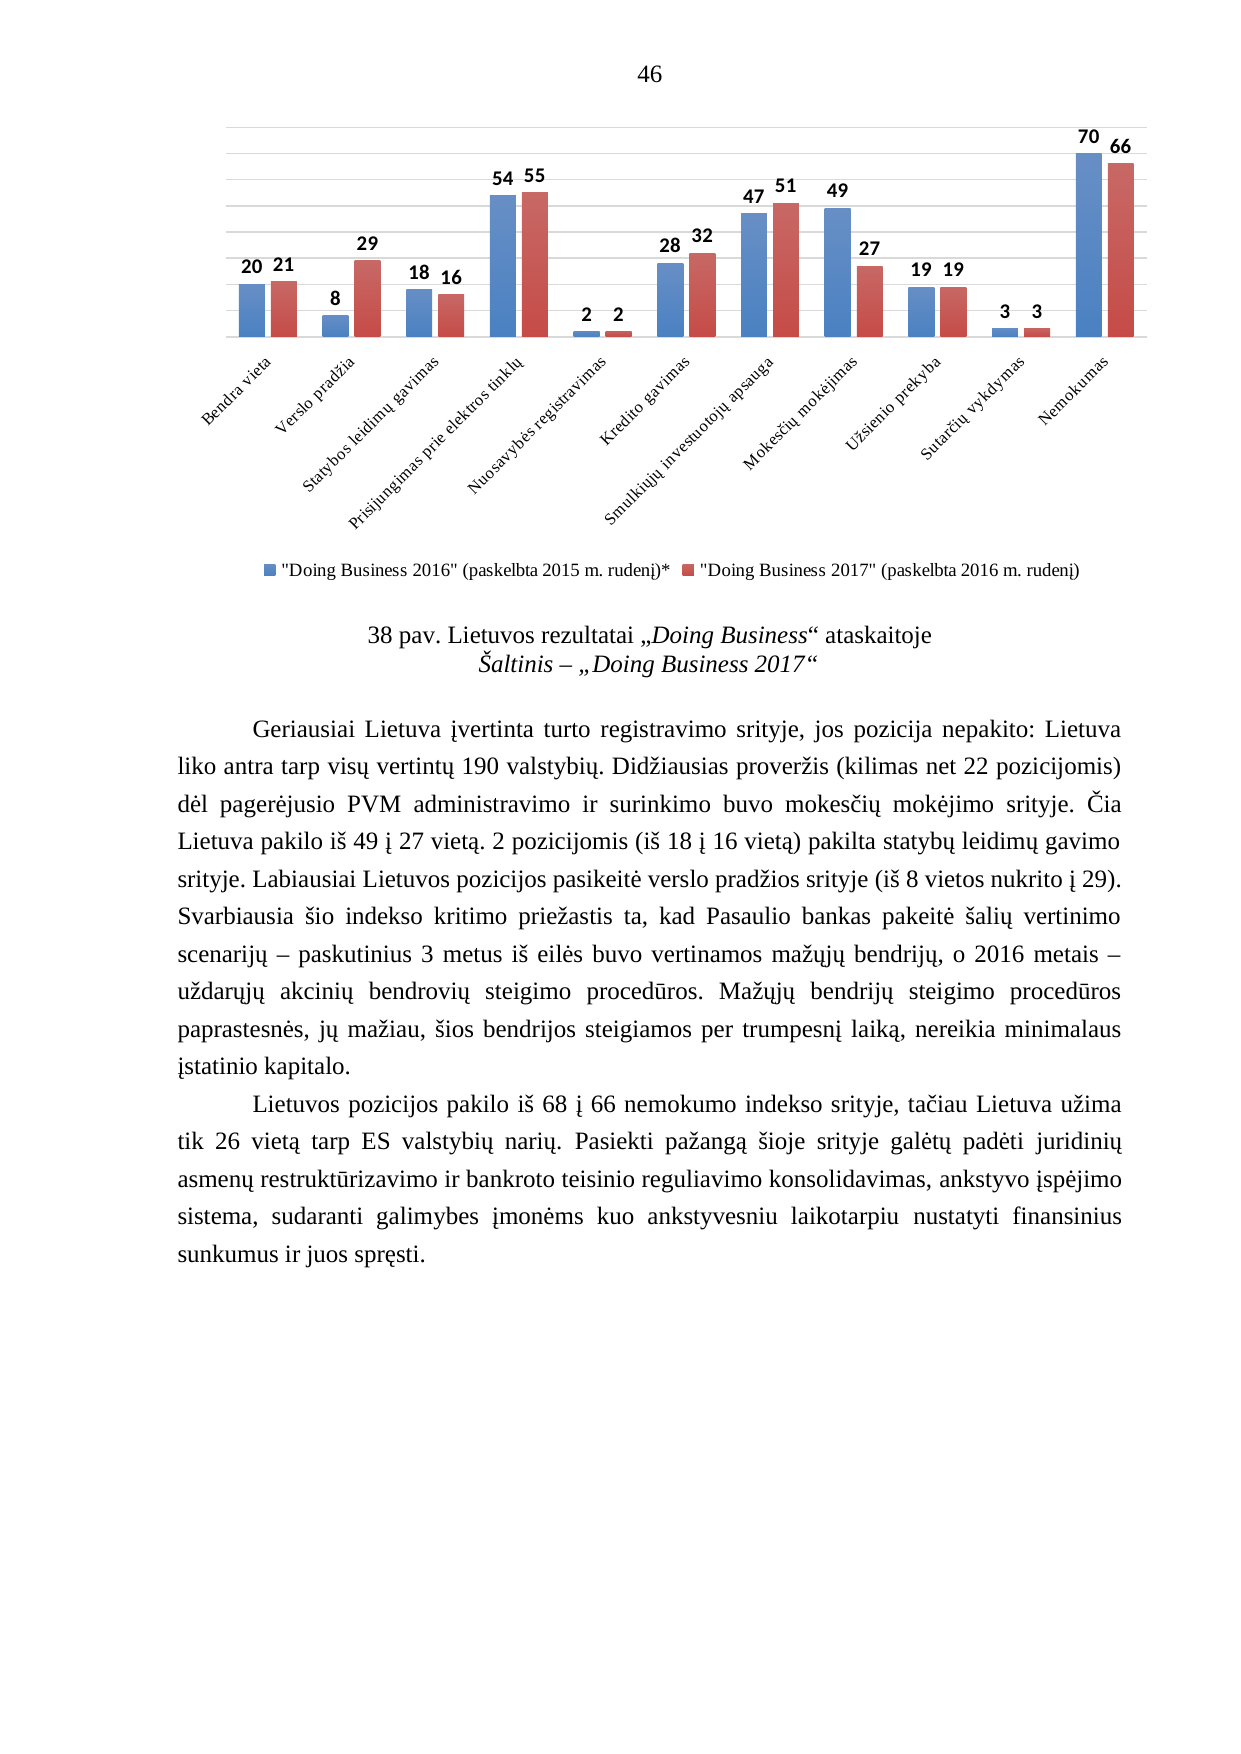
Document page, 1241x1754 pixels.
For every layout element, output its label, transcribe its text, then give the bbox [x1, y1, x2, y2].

text Šaltinis – „Doing Business 2017“ [177, 649, 1122, 677]
text 38 pav. Lietuvos rezultatai „Doing Business“ ataskaitoje [177, 620, 1122, 649]
text Lietuvos pozicijos pakilo iš 68 į 66 nemokumo indekso srityje, tačiau Lietuva užima tik 26 vietą tarp ES valstybių narių. Pasiekti pažangą šioje srityje galėtų padėti juridinių asmenų restruktūrizavimo ir bankroto teisinio reguliavimo konsolidavimas, ankstyvo įspėjimo sistema, sudaranti galimybes įmonėms kuo ankstyvesniu laikotarpiu nustatyti finansinius sunkumus ir juos spręsti. [177, 1080, 1122, 1267]
text Geriausiai Lietuva įvertinta turto registravimo srityje, jos pozicija nepakito: Lietuva liko antra tarp visų vertintų 190 valstybių. Didžiausias proveržis (kilimas net 22 pozicijomis) dėl pagerėjusio PVM administravimo ir surinkimo buvo mokesčių mokėjimo srityje. Čia Lietuva pakilo iš 49 į 27 vietą. 2 pozicijomis (iš 18 į 16 vietą) pakilta statybų leidimų gavimo srityje. Labiausiai Lietuvos pozicijos pasikeitė verslo pradžios srityje (iš 8 vietos nukrito į 29). Svarbiausia šio indekso kritimo priežastis ta, kad Pasaulio bankas pakeitė šalių vertinimo scenarijų – paskutinius 3 metus iš eilės buvo vertinamos mažųjų bendrijų, o 2016 metais – uždarųjų akcinių bendrovių steigimo procedūros. Mažųjų bendrijų steigimo procedūros paprastesnės, jų mažiau, šios bendrijos steigiamos per trumpesnį laiką, nereikia minimalaus įstatinio kapitalo. [177, 705, 1122, 1080]
